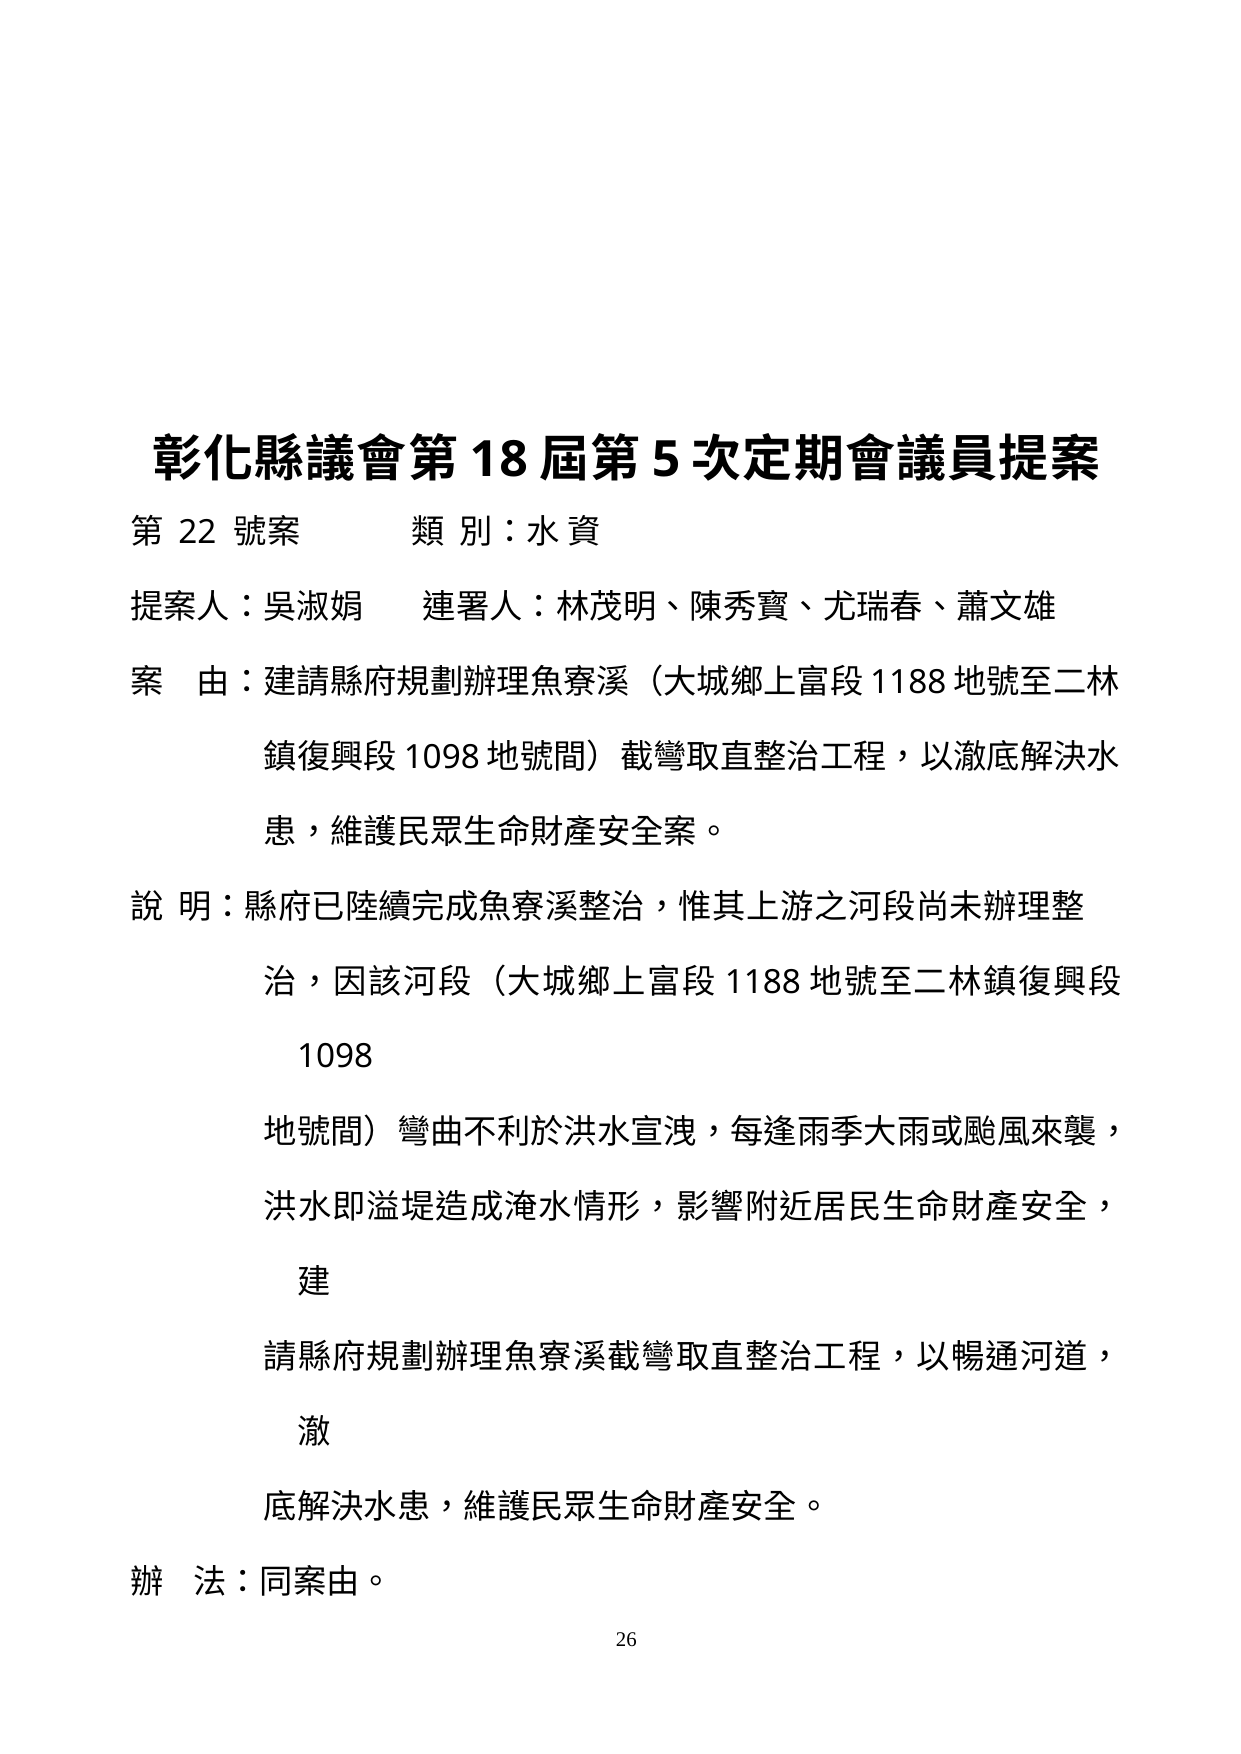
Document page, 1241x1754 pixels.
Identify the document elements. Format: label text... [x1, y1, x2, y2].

text 患，維護民眾生命財產安全案。 [263, 792, 1122, 867]
text 提案人：吳淑娟 連署人：林茂明、陳秀寳、尤瑞春、蕭文雄 [130, 567, 1122, 642]
text 底解決水患，維護民眾生命財產安全。 [263, 1467, 1122, 1542]
text 案 由：建請縣府規劃辦理魚寮溪（大城鄉上富段1188地號至二林 [130, 642, 1122, 717]
text 鎮復興段1098地號間）截彎取直整治工程，以澈底解決水 [263, 717, 1122, 792]
text 第 22 號案 類 別：水 資 [130, 492, 1122, 567]
text 洪水即溢堤造成淹水情形，影響附近居民生命財產安全，建 [263, 1167, 1122, 1317]
text 請縣府規劃辦理魚寮溪截彎取直整治工程，以暢通河道，澈 [263, 1317, 1122, 1467]
text 說 明：縣府已陸續完成魚寮溪整治，惟其上游之河段尚未辦理整 [130, 867, 1122, 942]
text 辦 法：同案由。 [130, 1542, 1122, 1617]
text 地號間）彎曲不利於洪水宣洩，每逢雨季大雨或颱風來襲， [263, 1092, 1122, 1167]
text 彰化縣議會第18屆第5次定期會議員提案 [130, 417, 1122, 492]
text 治，因該河段（大城鄉上富段1188地號至二林鎮復興段1098 [263, 942, 1122, 1092]
